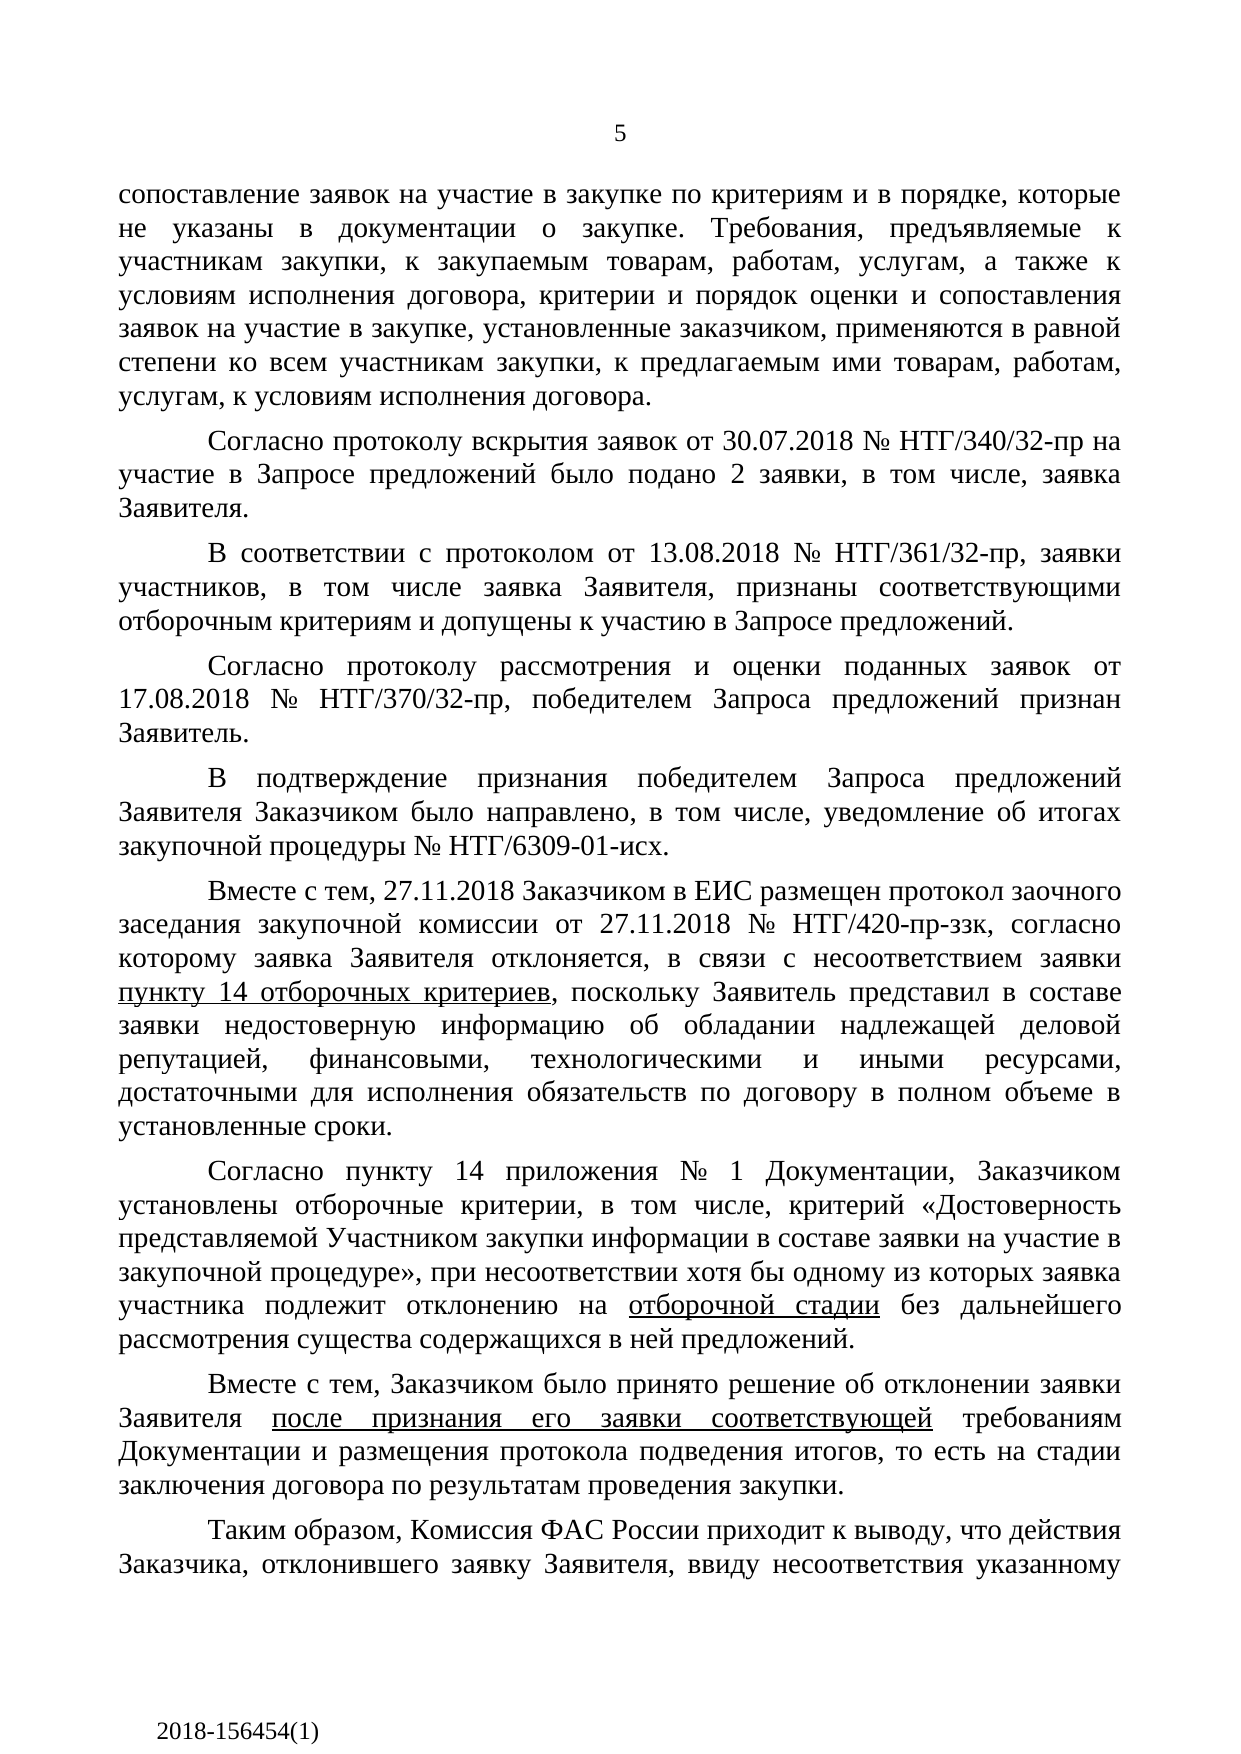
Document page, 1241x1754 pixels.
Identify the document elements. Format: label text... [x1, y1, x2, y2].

text Вместе с тем, Заказчиком было принято решение об отклонении заявки Заявителя после признания его заявки соответствующей требованиям Документации и размещения протокола подведения итогов, то есть на стадии заключения договора по результатам проведения закупки. [118, 1366, 1122, 1501]
text В соответствии с протоколом от 13.08.2018 № НТГ/361/32-пр, заявки участников, в том числе заявка Заявителя, признаны соответствующими отборочным критериям и допущены к участию в Запросе предложений. [118, 536, 1122, 636]
text Таким образом, Комиссия ФАС России приходит к выводу, что действия Заказчика, отклонившего заявку Заявителя, ввиду несоответствия указанному [118, 1512, 1122, 1579]
text В подтверждение признания победителем Запроса предложений Заявителя Заказчиком было направлено, в том числе, уведомление об итогах закупочной процедуры № НТГ/6309-01-исх. [118, 761, 1122, 861]
text Согласно протоколу вскрытия заявок от 30.07.2018 № НТГ/340/32-пр на участие в Запросе предложений было подано 2 заявки, в том числе, заявка Заявителя. [118, 423, 1122, 524]
text Согласно протоколу рассмотрения и оценки поданных заявок от 17.08.2018 № НТГ/370/32-пр, победителем Запроса предложений признан Заявитель. [118, 648, 1122, 749]
text сопоставление заявок на участие в закупке по критериям и в порядке, которые не указаны в документации о закупке. Требования, предъявляемые к участникам закупки, к закупаемым товарам, работам, услугам, а также к условиям исполнения договора, критерии и порядок оценки и сопоставления заявок на участие в закупке, установленные заказчиком, применяются в равной степени ко всем участникам закупки, к предлагаемым ими товарам, работам, услугам, к условиям исполнения договора. [118, 176, 1122, 411]
text Согласно пункту 14 приложения № 1 Документации, Заказчиком установлены отборочные критерии, в том числе, критерий «Достоверность представляемой Участником закупки информации в составе заявки на участие в закупочной процедуре», при несоответствии хотя бы одному из которых заявка участника подлежит отклонению на отборочной стадии без дальнейшего рассмотрения существа содержащихся в ней предложений. [118, 1153, 1122, 1354]
text Вместе с тем, 27.11.2018 Заказчиком в ЕИС размещен протокол заочного заседания закупочной комиссии от 27.11.2018 № НТГ/420-пр-ззк, согласно которому заявка Заявителя отклоняется, в связи с несоответствием заявки пункту 14 отборочных критериев, поскольку Заявитель представил в составе заявки недостоверную информацию об обладании надлежащей деловой репутацией, финансовыми, технологическими и иными ресурсами, достаточными для исполнения обязательств по договору в полном объеме в установленные сроки. [118, 873, 1122, 1141]
